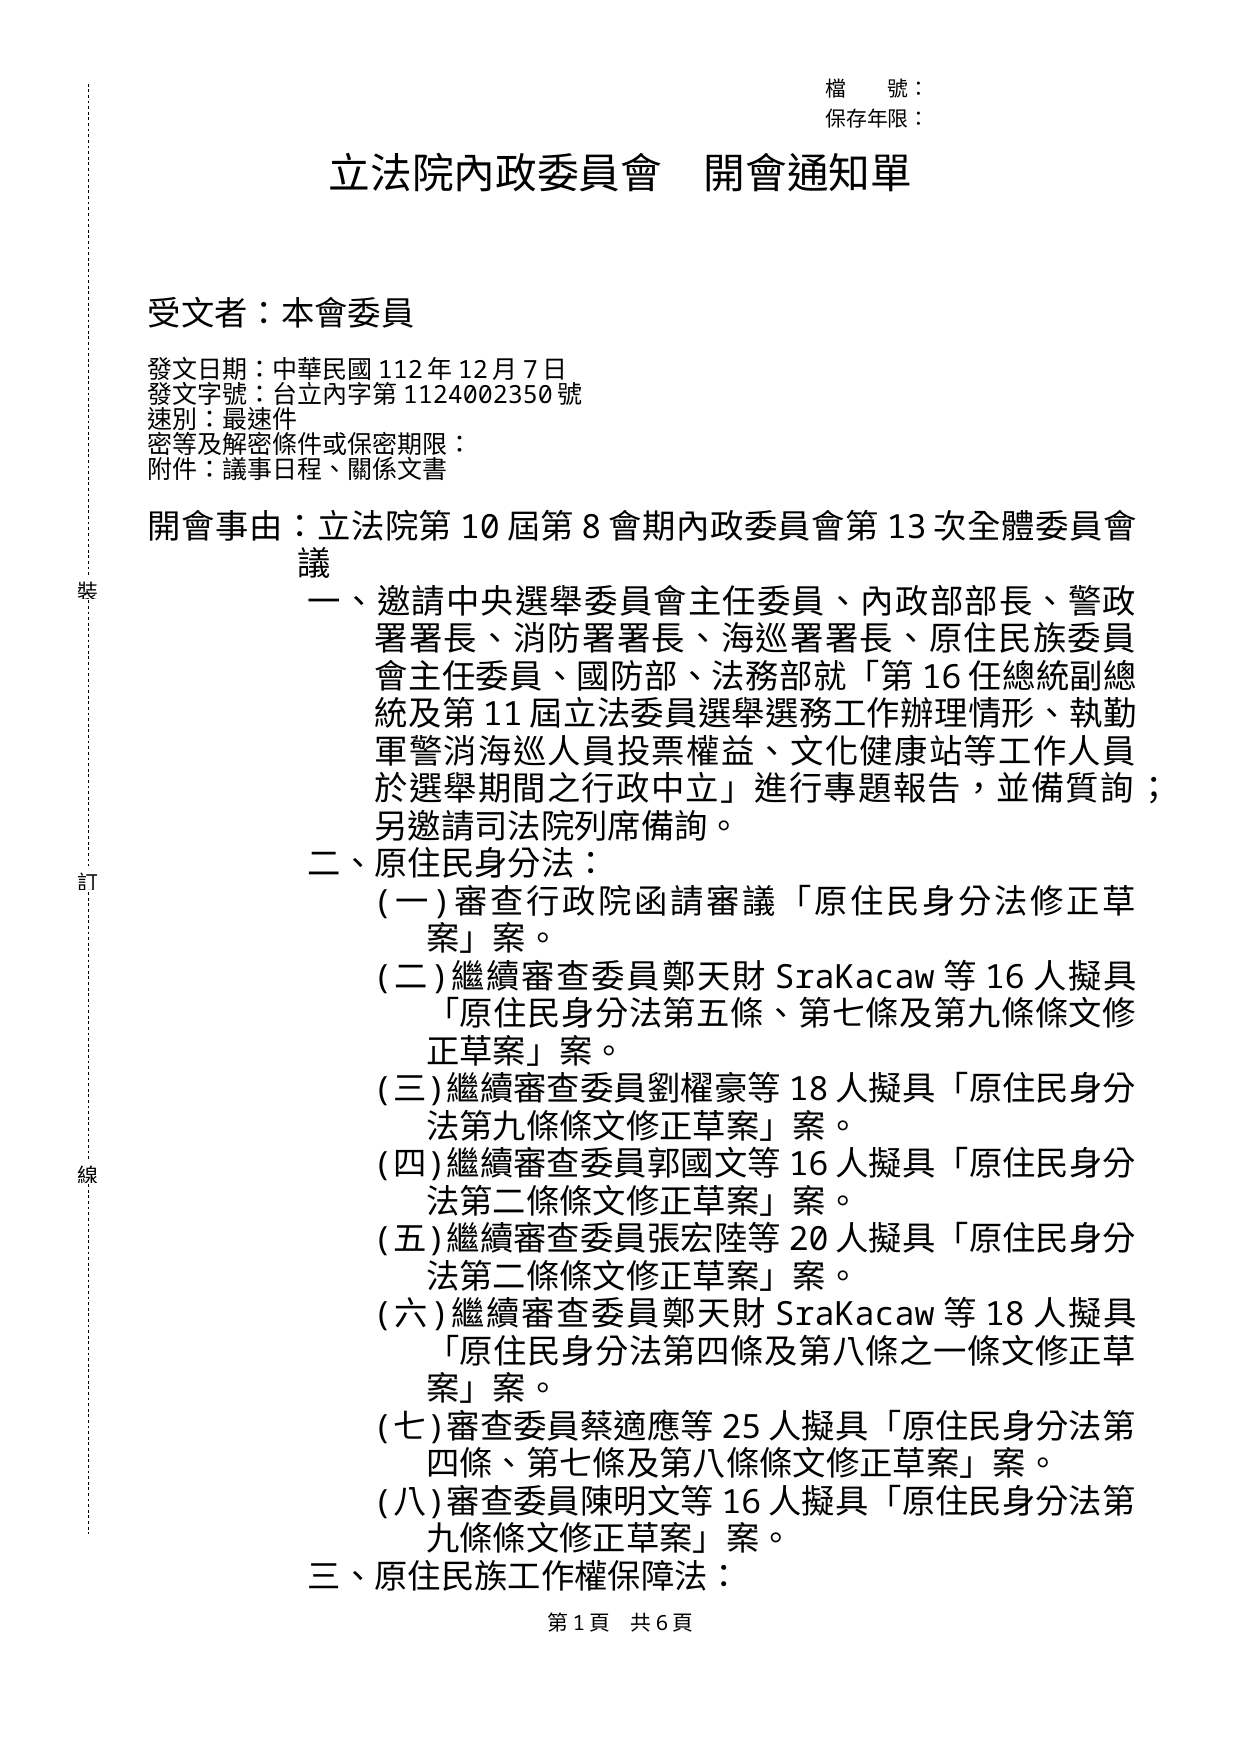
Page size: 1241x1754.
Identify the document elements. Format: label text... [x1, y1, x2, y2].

title [810, 64, 1085, 151]
text (七)審查委員蔡適應等25人擬具「原住民身分法第四條、第七條及第八條條文修正草案」案。 [373, 1408, 1137, 1483]
text (六)繼續審查委員鄭天財SraKacaw等18人擬具「原住民身分法第四條及第八條之一條文修正草案」案。 [373, 1296, 1137, 1408]
text 檔 號： [825, 72, 1070, 102]
title 立法院內政委員會 開會通知單 [148, 158, 1092, 233]
text 二、原住民身分法： [308, 846, 1137, 883]
text 附件：議事日程、關係文書 [148, 458, 1092, 483]
text 發文日期：中華民國112年12月7日 [148, 358, 1092, 383]
text (一)審查行政院函請審議「原住民身分法修正草案」案。 [373, 883, 1137, 958]
text 受文者：本會委員 [148, 296, 1092, 333]
text (四)繼續審查委員郭國文等16人擬具「原住民身分法第二條條文修正草案」案。 [373, 1146, 1137, 1221]
text 一、邀請中央選舉委員會主任委員、內政部部長、警政署署長、消防署署長、海巡署署長、原住民族委員會主任委員、國防部、法務部就「第16任總統副總統及第11屆立法委員選舉選務工作辦理情形、執勤軍警消海巡人員投票權益、文化健康站等工作人員於選舉期間之行政中立」進行專題報告，並備質詢；另邀請司法院列席備詢。 [308, 583, 1137, 846]
text 速別：最速件 [148, 408, 1092, 433]
text (三)繼續審查委員劉櫂豪等18人擬具「原住民身分法第九條條文修正草案」案。 [373, 1071, 1137, 1146]
text (二)繼續審查委員鄭天財SraKacaw等16人擬具「原住民身分法第五條、第七條及第九條條文修正草案」案。 [373, 958, 1137, 1071]
text 密等及解密條件或保密期限： [148, 433, 1092, 458]
text (八)審查委員陳明文等16人擬具「原住民身分法第九條條文修正草案」案。 [373, 1483, 1137, 1558]
text (五)繼續審查委員張宏陸等20人擬具「原住民身分法第二條條文修正草案」案。 [373, 1221, 1137, 1296]
text 發文字號：台立內字第1124002350號 [148, 383, 1092, 408]
text 保存年限： [825, 102, 1070, 132]
text 開會事由：立法院第10屆第8會期內政委員會第13次全體委員會議 [148, 508, 1137, 583]
text 三、原住民族工作權保障法： [308, 1558, 1137, 1596]
